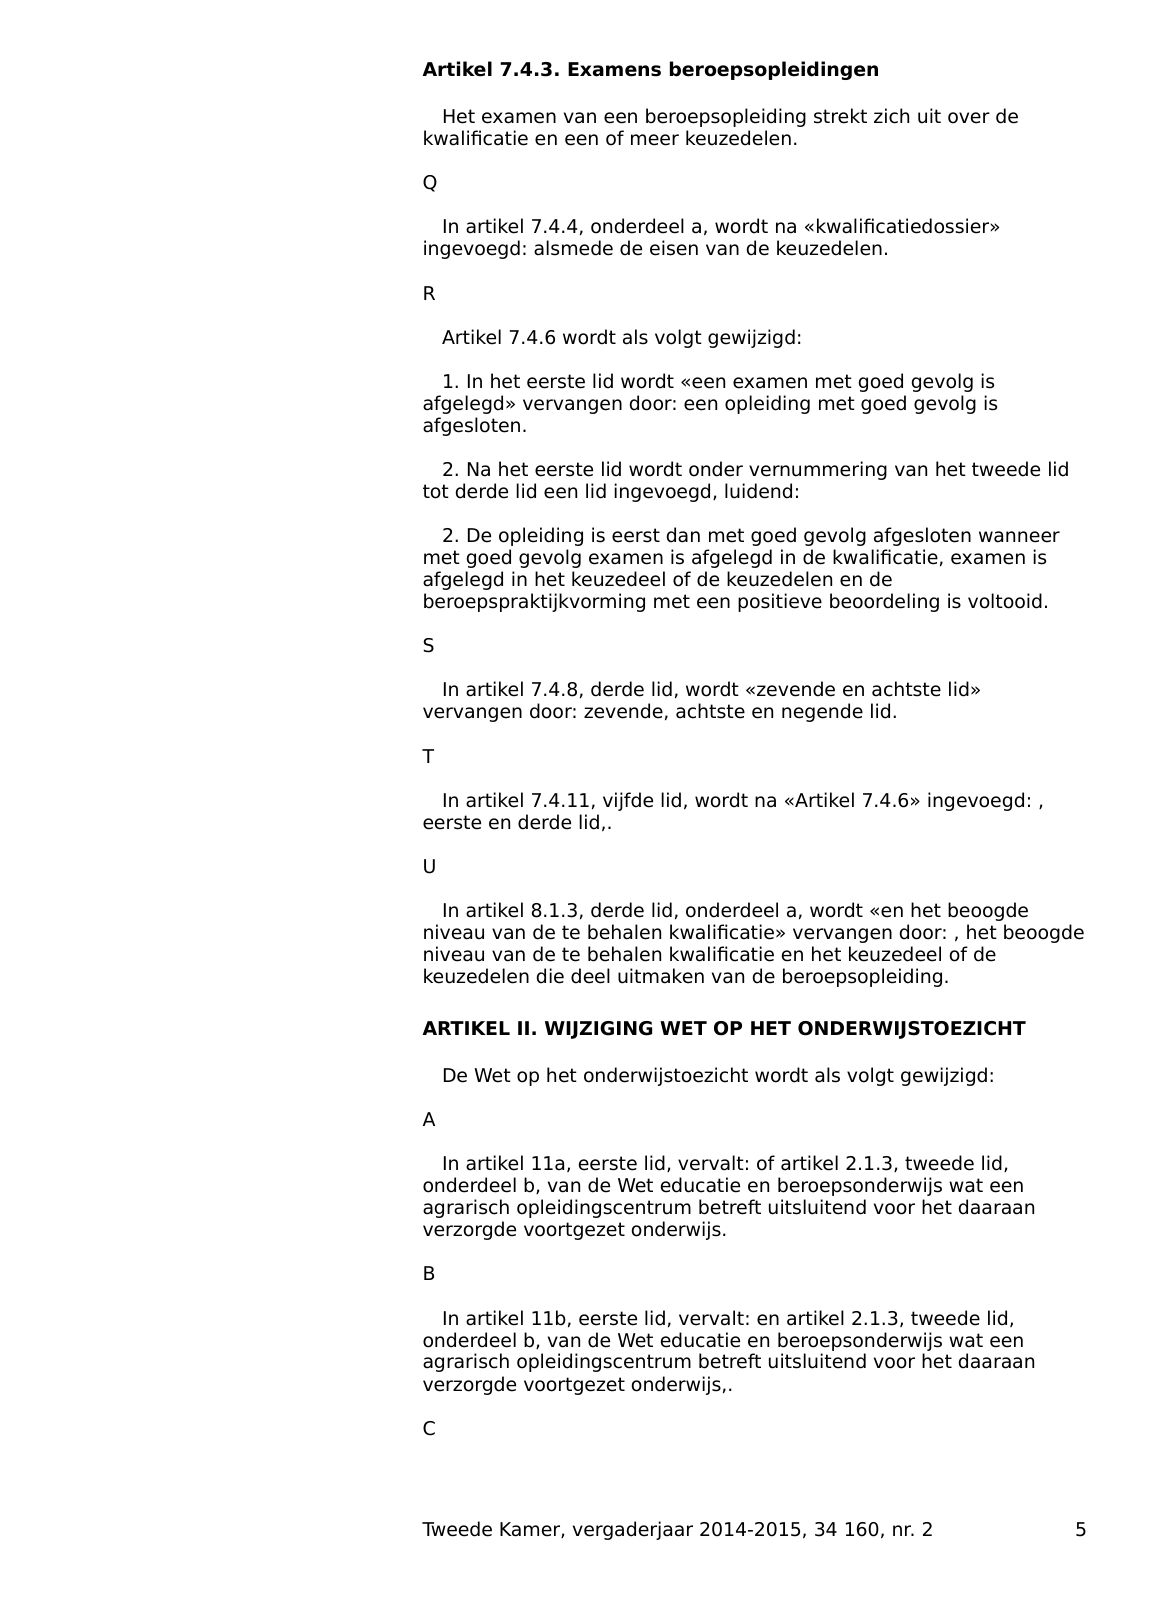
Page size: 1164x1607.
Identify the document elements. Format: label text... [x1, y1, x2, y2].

text 2. De opleiding is eerst dan met goed gevolg afgesloten wanneer met goed gevolg examen is afgelegd in de kwalificatie, examen is afgelegd in het keuzedeel of de keuzedelen en de beroepspraktijkvorming met een positieve beoordeling is voltooid. [422, 525, 1087, 613]
subtitle Artikel 7.4.3. Examens beroepsopleidingen [422, 59, 1087, 81]
text S [422, 635, 1087, 657]
text In artikel 7.4.4, onderdeel a, wordt na «kwalificatiedossier» ingevoegd: alsmede de eisen van de keuzedelen. [422, 216, 1087, 260]
text In artikel 8.1.3, derde lid, onderdeel a, wordt «en het beoogde niveau van de te behalen kwalificatie» vervangen door: , het beoogde niveau van de te behalen kwalificatie en het keuzedeel of de keuzedelen die deel uitmaken van de beroepsopleiding. [422, 900, 1087, 988]
text In artikel 7.4.8, derde lid, wordt «zevende en achtste lid» vervangen door: zevende, achtste en negende lid. [422, 679, 1087, 723]
text A [422, 1109, 1087, 1131]
text C [422, 1418, 1087, 1439]
text Q [422, 172, 1087, 194]
text 1. In het eerste lid wordt «een examen met goed gevolg is afgelegd» vervangen door: een opleiding met goed gevolg is afgesloten. [422, 371, 1087, 437]
subtitle ARTIKEL II. WIJZIGING WET OP HET ONDERWIJSTOEZICHT [422, 1018, 1087, 1040]
text In artikel 7.4.11, vijfde lid, wordt na «Artikel 7.4.6» ingevoegd: , eerste en derde lid,. [422, 790, 1087, 834]
text Artikel 7.4.6 wordt als volgt gewijzigd: [422, 327, 1087, 349]
text U [422, 856, 1087, 878]
text In artikel 11b, eerste lid, vervalt: en artikel 2.1.3, tweede lid, onderdeel b, van de Wet educatie en beroepsonderwijs wat een agrarisch opleidingscentrum betreft uitsluitend voor het daaraan verzorgde voortgezet onderwijs,. [422, 1307, 1087, 1395]
text 2. Na het eerste lid wordt onder vernummering van het tweede lid tot derde lid een lid ingevoegd, luidend: [422, 459, 1087, 503]
text De Wet op het onderwijstoezicht wordt als volgt gewijzigd: [422, 1065, 1087, 1087]
text R [422, 282, 1087, 304]
text In artikel 11a, eerste lid, vervalt: of artikel 2.1.3, tweede lid, onderdeel b, van de Wet educatie en beroepsonderwijs wat een agrarisch opleidingscentrum betreft uitsluitend voor het daaraan verzorgde voortgezet onderwijs. [422, 1153, 1087, 1241]
text Het examen van een beroepsopleiding strekt zich uit over de kwalificatie en een of meer keuzedelen. [422, 106, 1087, 150]
text T [422, 746, 1087, 767]
text B [422, 1263, 1087, 1285]
